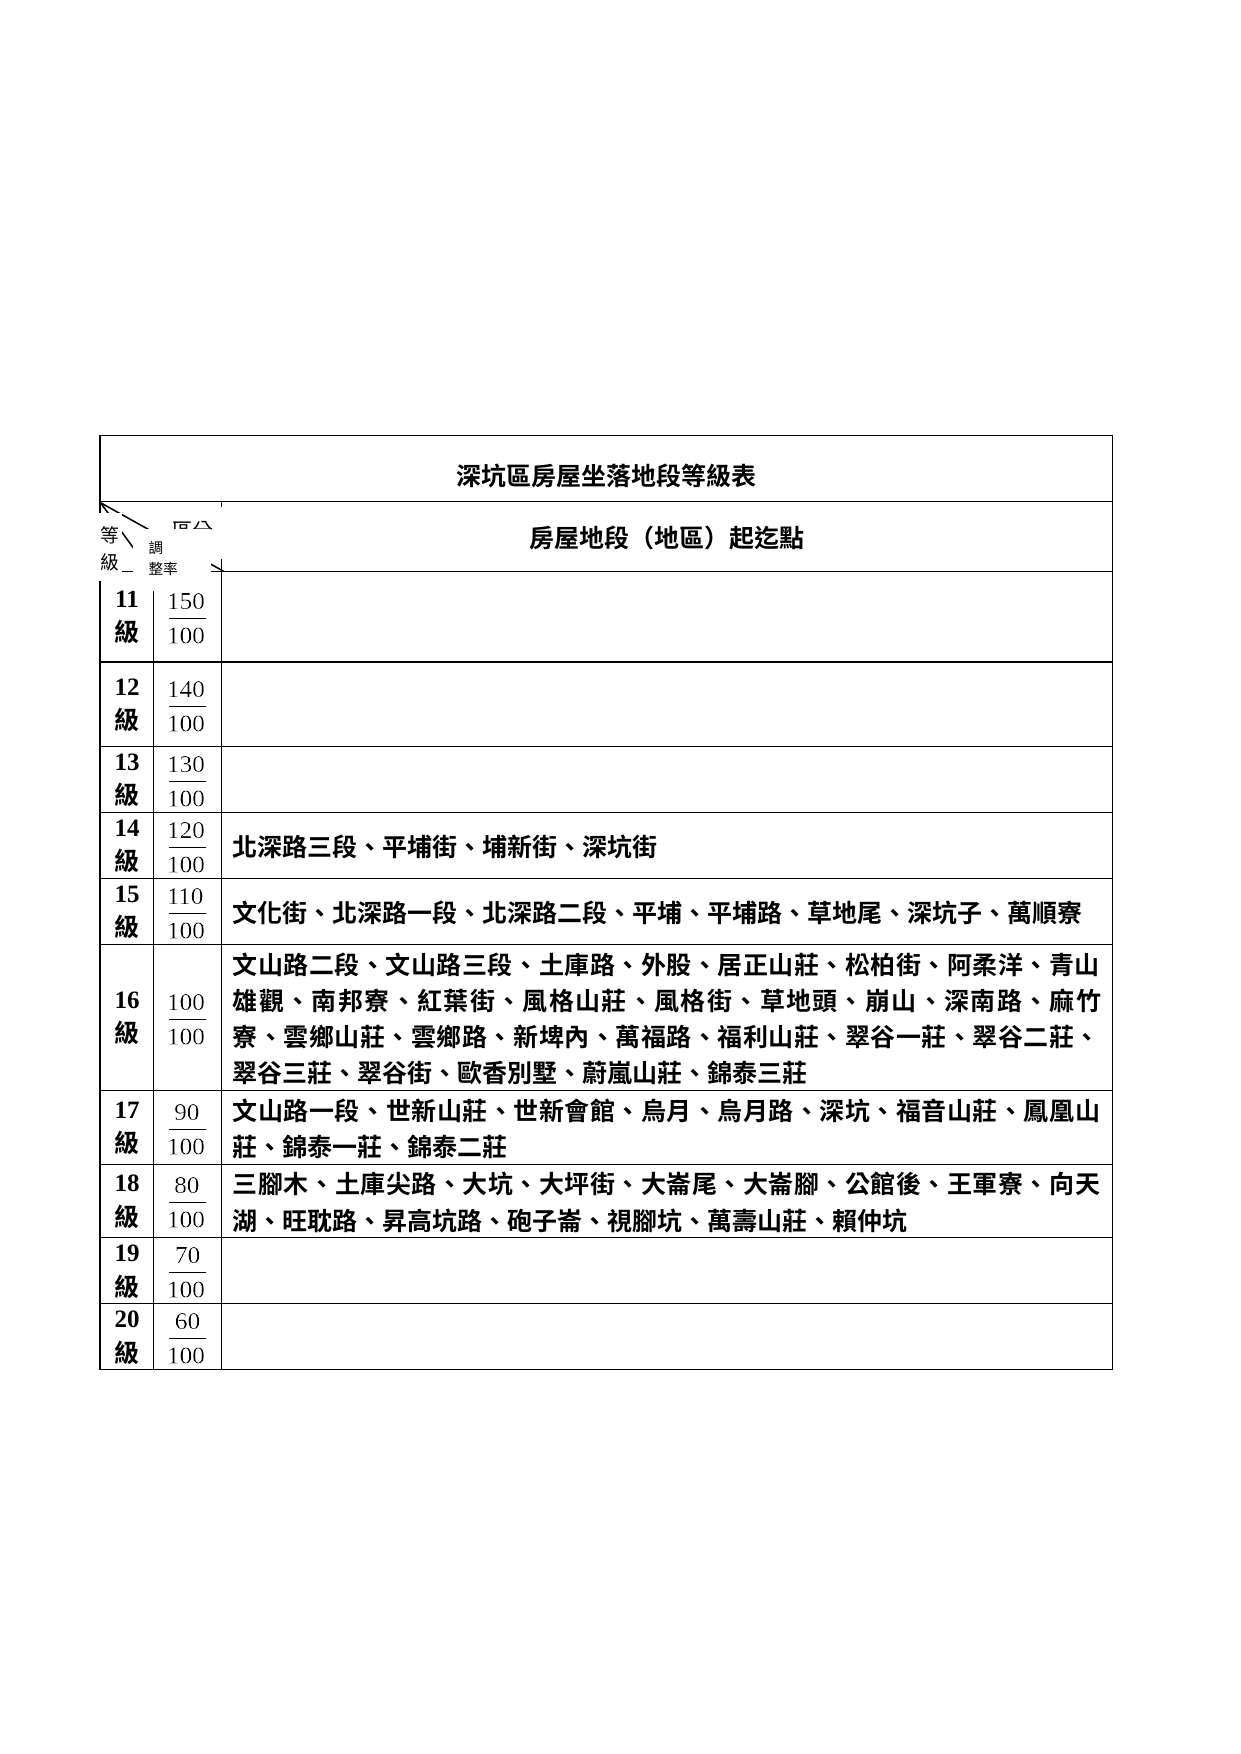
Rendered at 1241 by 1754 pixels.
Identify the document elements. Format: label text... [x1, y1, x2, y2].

table_cell 20級 [101, 1304, 153, 1369]
table_cell [154, 879, 221, 944]
table_cell [154, 945, 221, 1090]
table_cell 14級 [101, 813, 153, 878]
table_cell [154, 813, 221, 878]
table_cell [154, 663, 221, 746]
table_cell [154, 1238, 221, 1303]
table_cell [154, 747, 221, 812]
table_cell 16級 [101, 945, 153, 1090]
table_cell 北深路三段、平埔街、埔新街、深坑街 [222, 813, 1112, 878]
table_cell [154, 1091, 221, 1164]
table_cell [154, 1165, 221, 1237]
table_cell [222, 663, 1112, 746]
table_cell [85, 502, 221, 591]
table_cell 房屋地段（地區）起迄點 [222, 502, 1112, 571]
table_cell 18級 [101, 1165, 153, 1237]
table_cell 19級 [101, 1238, 153, 1303]
table_cell 文山路二段、文山路三段、土庫路、外股、居正山莊、松柏街、阿柔洋、青山雄觀、南邦寮、紅葉街、風格山莊、風格街、草地頭、崩山、深南路、麻竹寮、雲鄉山莊、雲鄉路、新埤內、萬福路、福利山莊、翠谷一莊、翠谷二莊、翠谷三莊、翠谷街、歐香別墅、蔚嵐山莊、錦泰三莊 [222, 945, 1112, 1090]
table_cell 三腳木、土庫尖路、大坑、大坪街、大崙尾、大崙腳、公館後、王軍寮、向天湖、旺耽路、昇高坑路、砲子崙、視腳坑、萬壽山莊、賴仲坑 [222, 1165, 1112, 1237]
table_cell 文山路一段、世新山莊、世新會館、烏月、烏月路、深坑、福音山莊、鳳凰山莊、錦泰一莊、錦泰二莊 [222, 1091, 1112, 1164]
table_cell 11級 [101, 572, 153, 661]
table_cell [222, 1238, 1112, 1303]
table_cell 17級 [101, 1091, 153, 1164]
table_cell [222, 572, 1112, 661]
table_cell 15級 [101, 879, 153, 944]
table_cell [154, 1304, 221, 1369]
table_header 深坑區房屋坐落地段等級表 [157, 507, 229, 559]
table_cell [222, 747, 1112, 812]
table_cell [154, 572, 221, 661]
table_cell [222, 1304, 1112, 1369]
table_header 深坑區房屋坐落地段等級表 [101, 436, 1112, 501]
table_cell 12級 [101, 663, 153, 746]
table_cell 13級 [101, 747, 153, 812]
table_cell 文化街、北深路一段、北深路二段、平埔、平埔路、草地尾、深坑子、萬順寮 [222, 879, 1112, 944]
